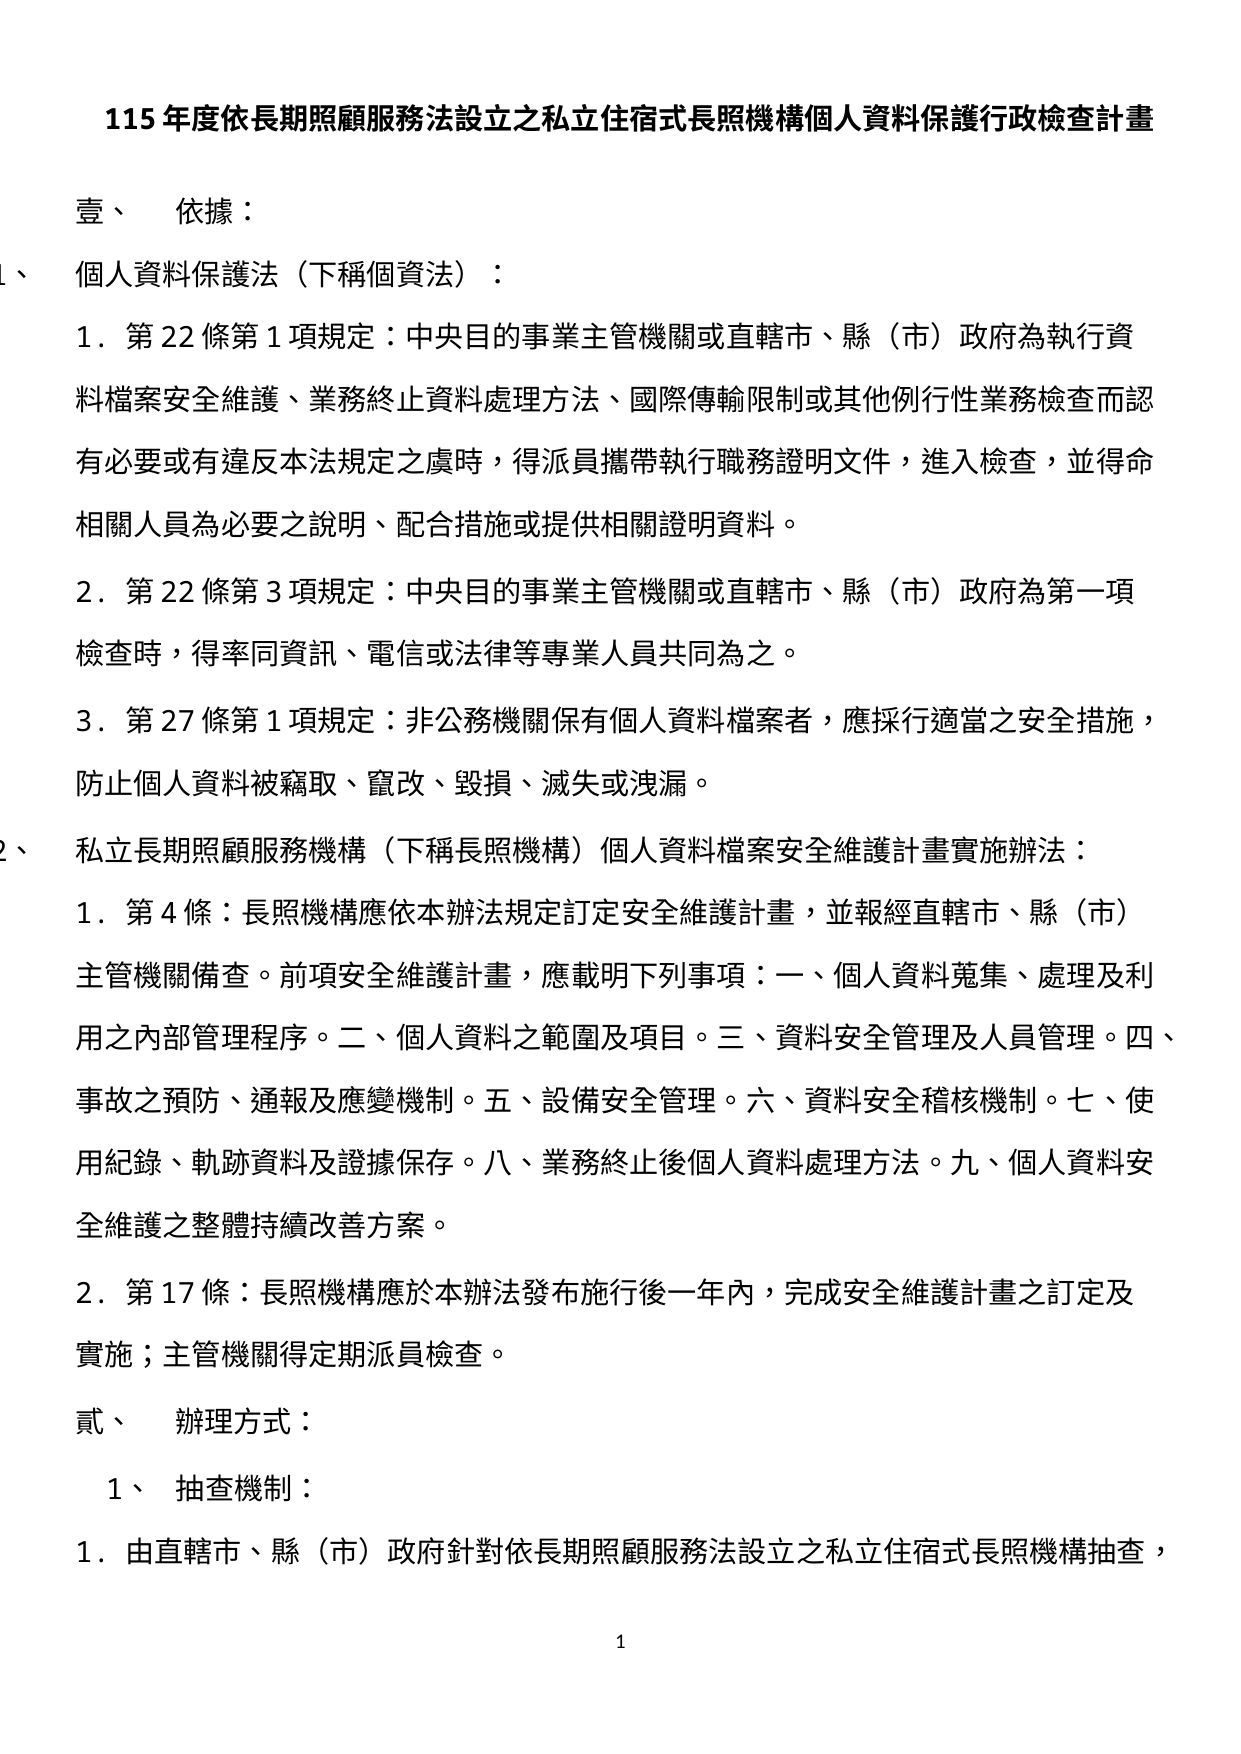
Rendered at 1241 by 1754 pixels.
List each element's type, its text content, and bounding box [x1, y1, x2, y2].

list 個人資料保護法（下稱個資法）： [0, 231, 1165, 293]
list 辦理方式： [75, 1378, 1158, 1441]
list 私立長期照顧服務機構（下稱長照機構）個人資料檔案安全維護計畫實施辦法： [0, 807, 1165, 869]
list 抽查機制： [106, 1445, 1165, 1508]
list 第22條第1項規定：中央目的事業主管機關或直轄市、縣（市）政府為執行資料檔案安全維護、業務終止資料處理方法、國際傳輸限制或其他例行性業務檢查而認有必要或有違反本法規定之虞時，得派員攜帶執行職務證明文件，進入檢查，並得命相關人員為必要之說明、配合措施或提供相關證明資料。 [75, 293, 1158, 543]
list 依據： [75, 168, 1165, 231]
text 115年度依長期照顧服務法設立之私立住宿式長照機構個人資料保護行政檢查計畫 [92, 75, 1165, 137]
list 第22條第3項規定：中央目的事業主管機關或直轄市、縣（市）政府為第一項檢查時，得率同資訊、電信或法律等專業人員共同為之。 [75, 548, 1158, 673]
list 第17條：長照機構應於本辦法發布施行後一年內，完成安全維護計畫之訂定及實施；主管機關得定期派員檢查。 [75, 1249, 1158, 1374]
list 第4條：長照機構應依本辦法規定訂定安全維護計畫，並報經直轄市、縣（市）主管機關備查。前項安全維護計畫，應載明下列事項：一、個人資料蒐集、處理及利用之內部管理程序。二、個人資料之範圍及項目。三、資料安全管理及人員管理。四、事故之預防、通報及應變機制。五、設備安全管理。六、資料安全稽核機制。七、使用紀錄、軌跡資料及證據保存。八、業務終止後個人資料處理方法。九、個人資料安全維護之整體持續改善方案。 [75, 869, 1158, 1244]
list 由直轄市、縣（市）政府針對依長期照顧服務法設立之私立住宿式長照機構抽查，轄內設立10家以上私立住宿式長照機構之縣市至少抽查2家機構、機構數未達10家至少抽查1家機構，並得結合長期照顧服務機構設立許可及管理辦法第31條第2項之直轄市、縣（市）主管機關應每年至少辦理一次不預先通知檢查辦理。 [75, 1508, 1158, 1570]
list 第27條第1項規定：非公務機關保有個人資料檔案者，應採行適當之安全措施，防止個人資料被竊取、竄改、毀損、滅失或洩漏。 [75, 677, 1158, 802]
